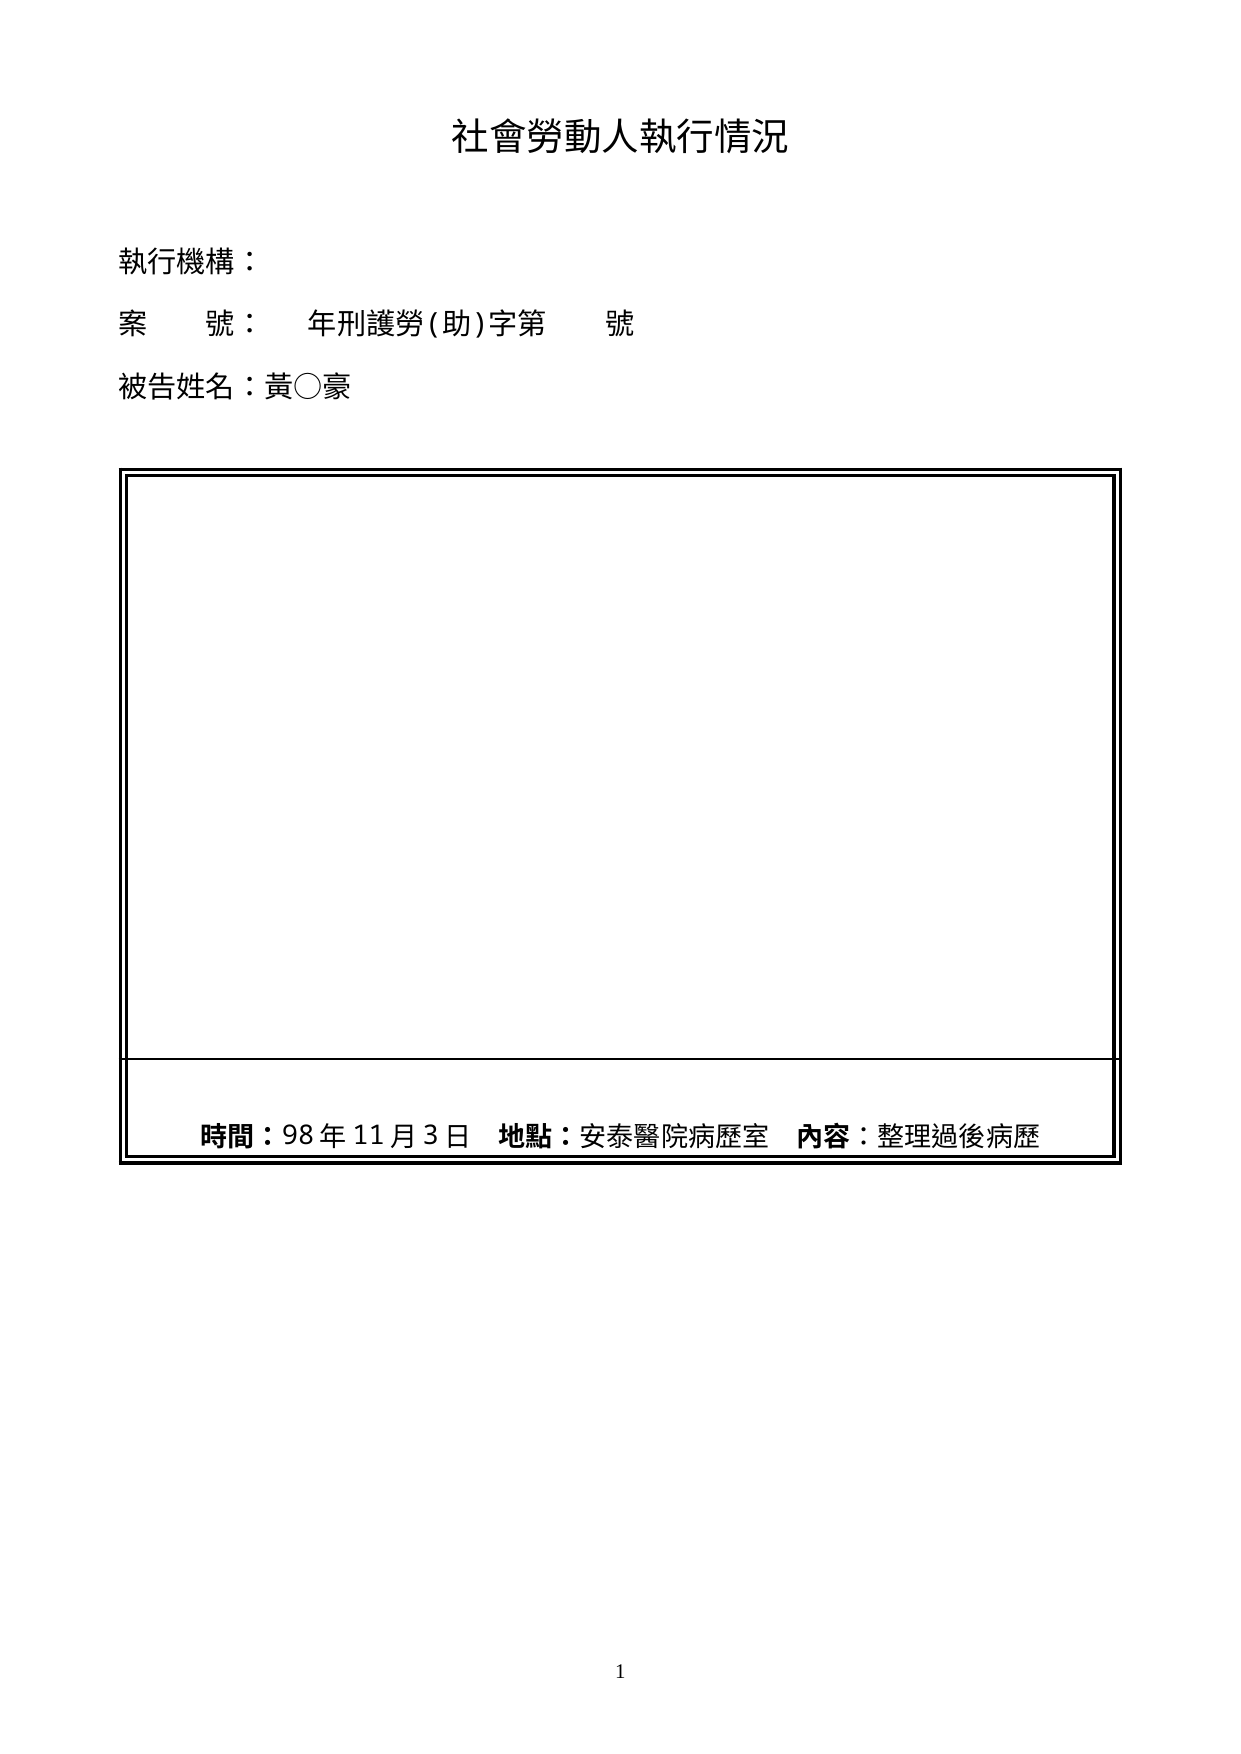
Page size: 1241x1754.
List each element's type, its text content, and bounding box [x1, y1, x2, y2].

table_cell 時間：98年11月3日 地點：安泰醫院病歷室 內容：整理過後病歷 [128, 1060, 1112, 1155]
table_header [128, 477, 1112, 1058]
text 社會勞動人執行情況 [118, 93, 1122, 155]
table_header [123, 471, 1117, 1058]
text 執行機構： [118, 218, 1122, 280]
text 案 號： 年刑護勞(助)字第 號 [118, 280, 1122, 343]
text 被告姓名：黃○豪 [118, 343, 1122, 405]
